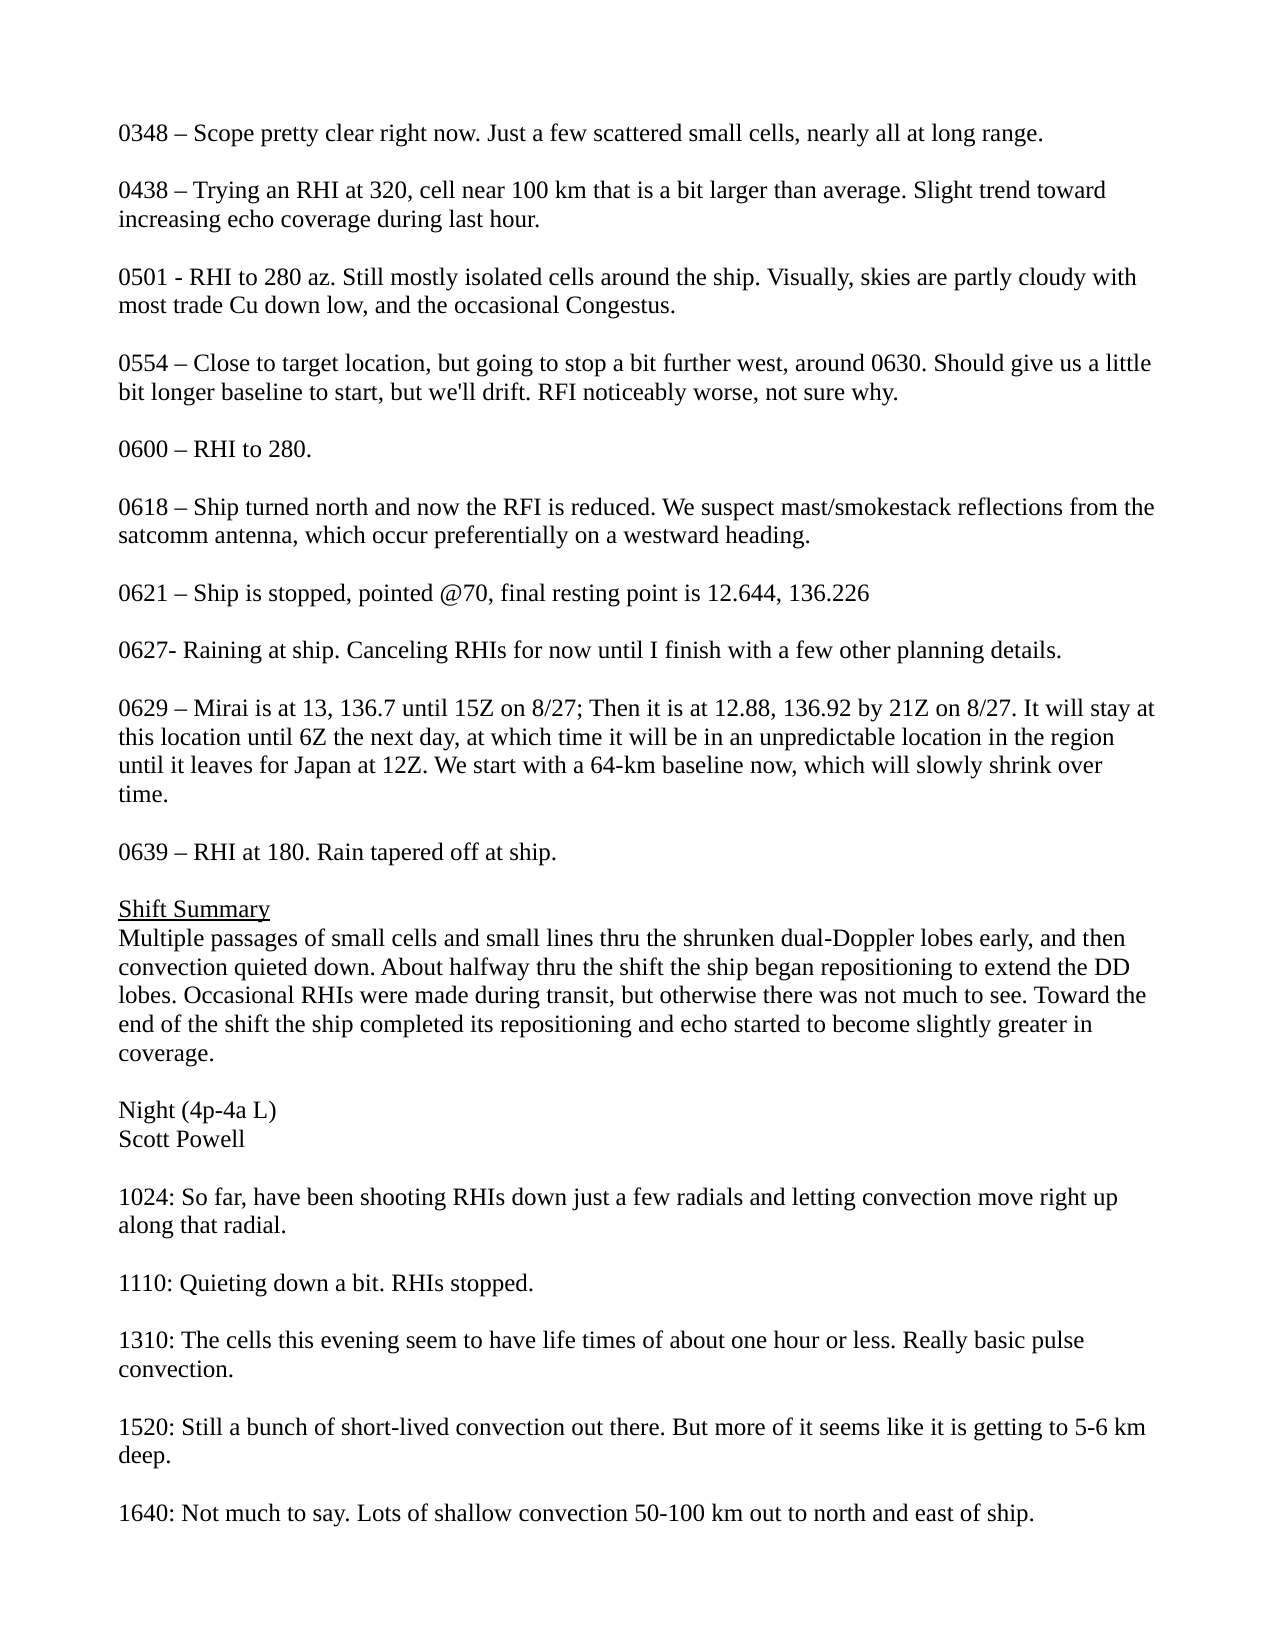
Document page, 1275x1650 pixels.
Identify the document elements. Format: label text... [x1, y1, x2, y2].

text Night (4p-4a L) [118, 1096, 1157, 1124]
text Scott Powell [118, 1124, 1157, 1153]
text 0348 – Scope pretty clear right now. Just a few scattered small cells, nearly all at long range. [118, 118, 1157, 147]
text 0600 – RHI to 280. [118, 434, 1157, 463]
text 1024: So far, have been shooting RHIs down just a few radials and letting convection move right up along that radial. [118, 1182, 1157, 1239]
text 0629 – Mirai is at 13, 136.7 until 15Z on 8/27; Then it is at 12.88, 136.92 by 21Z on 8/27. It will stay at this location until 6Z the next day, at which time it will be in an unpredictable location in the region until it leaves for Japan at 12Z. We start with a 64-km baseline now, which will slowly shrink over time. [118, 693, 1157, 808]
text 0627- Raining at ship. Canceling RHIs for now until I finish with a few other planning details. [118, 636, 1157, 664]
text 0621 – Ship is stopped, pointed @70, final resting point is 12.644, 136.226 [118, 578, 1157, 607]
text Shift Summary [118, 894, 1157, 923]
text 1640: Not much to say. Lots of shallow convection 50-100 km out to north and east of ship. [118, 1498, 1157, 1527]
text 0618 – Ship turned north and now the RFI is reduced. We suspect mast/smokestack reflections from the satcomm antenna, which occur preferentially on a westward heading. [118, 492, 1157, 549]
text 1310: The cells this evening seem to have life times of about one hour or less. Really basic pulse convection. [118, 1326, 1157, 1383]
text 1110: Quieting down a bit. RHIs stopped. [118, 1268, 1157, 1297]
text 0438 – Trying an RHI at 320, cell near 100 km that is a bit larger than average. Slight trend toward increasing echo coverage during last hour. [118, 176, 1157, 233]
text Multiple passages of small cells and small lines thru the shrunken dual-Doppler lobes early, and then convection quieted down. About halfway thru the shift the ship began repositioning to extend the DD lobes. Occasional RHIs were made during transit, but otherwise there was not much to see. Toward the end of the shift the ship completed its repositioning and echo started to become slightly greater in coverage. [118, 923, 1157, 1067]
text 0639 – RHI at 180. Rain tapered off at ship. [118, 837, 1157, 866]
text 0554 – Close to target location, but going to stop a bit further west, around 0630. Should give us a little bit longer baseline to start, but we'll drift. RFI noticeably worse, not sure why. [118, 348, 1157, 406]
text 0501 - RHI to 280 az. Still mostly isolated cells around the ship. Visually, skies are partly cloudy with most trade Cu down low, and the occasional Congestus. [118, 262, 1157, 319]
text 1520: Still a bunch of short-lived convection out there. But more of it seems like it is getting to 5-6 km deep. [118, 1412, 1157, 1469]
